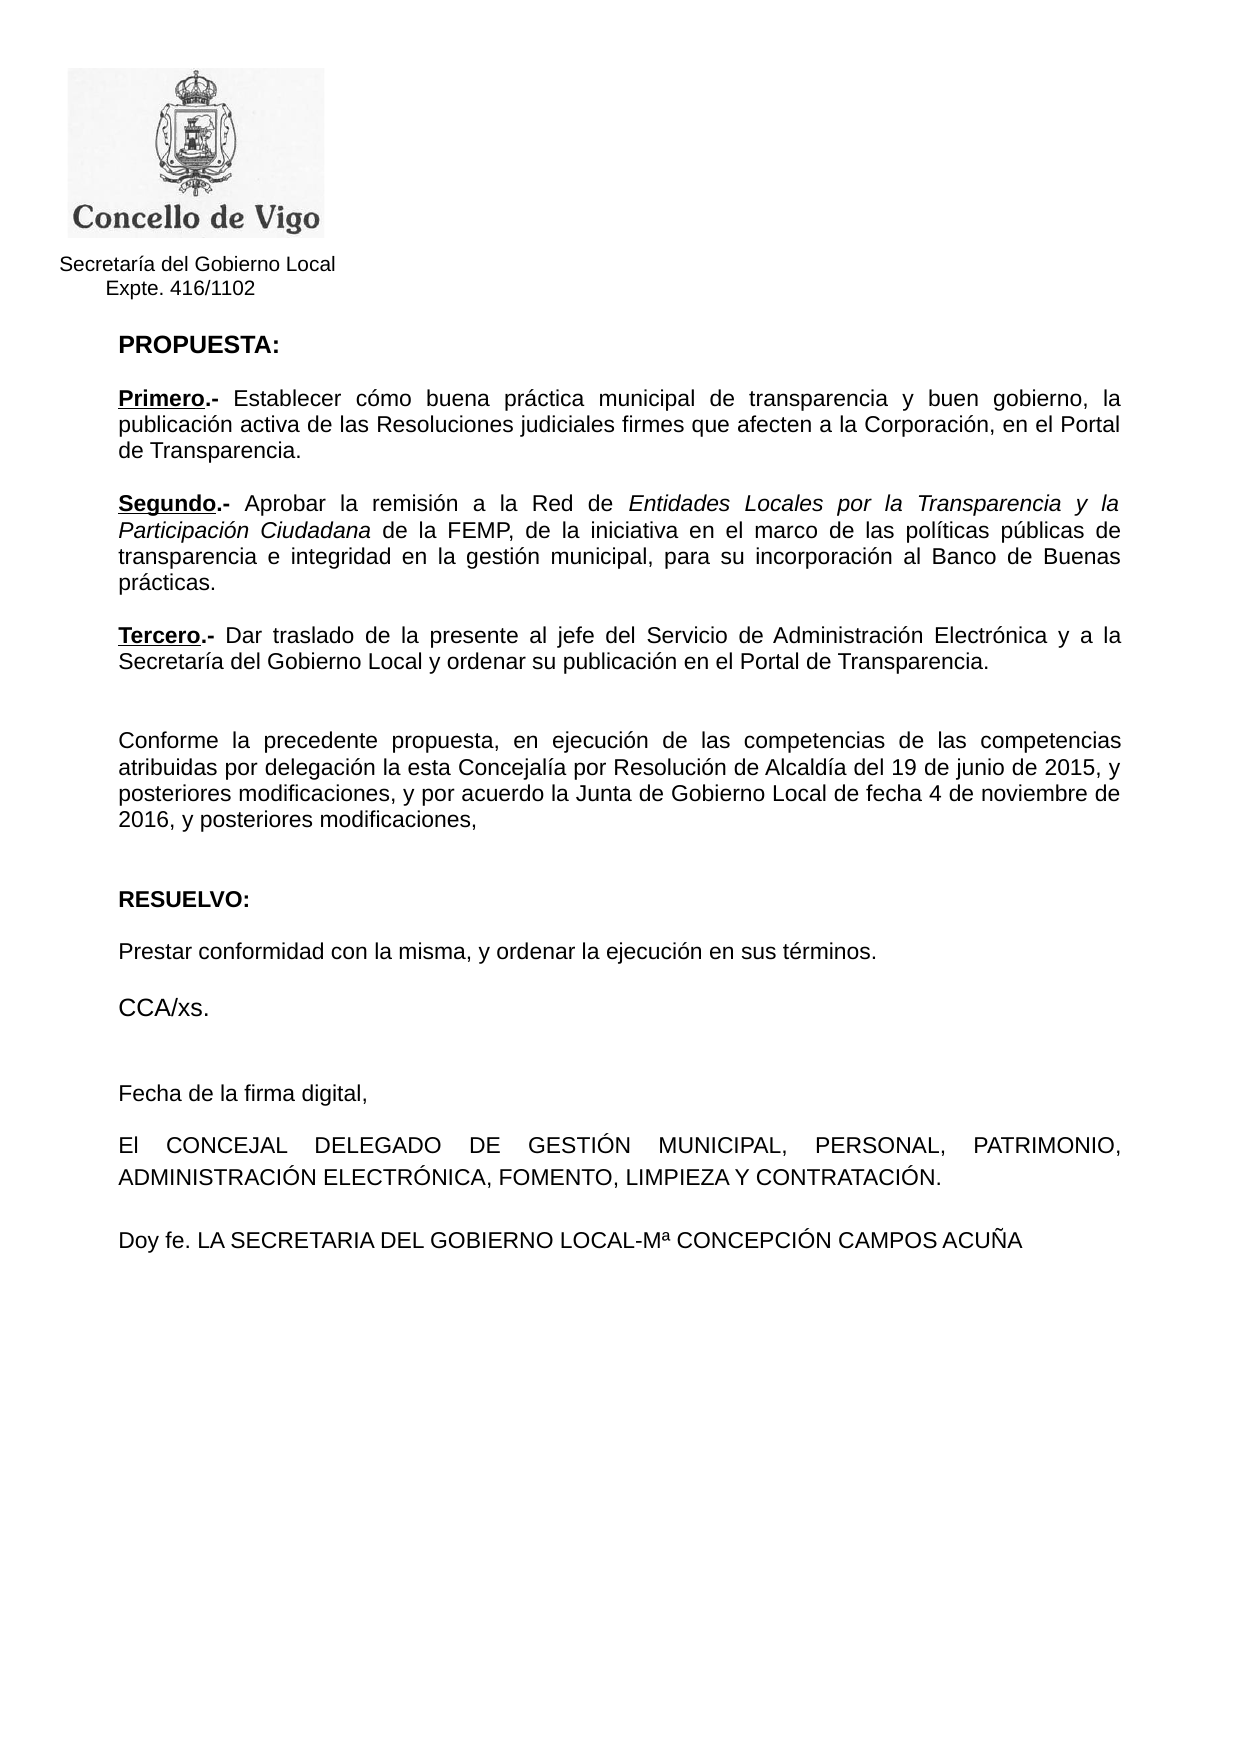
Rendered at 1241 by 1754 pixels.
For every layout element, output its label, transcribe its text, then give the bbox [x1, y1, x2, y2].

text CCA/xs. [118, 993, 1122, 1022]
text Segundo.- Aprobar la remisión a la Red de Entidades Locales por la Transparencia y la Participación Ciudadana de la FEMP, de la iniciativa en el marco de las políticas públicas de transparencia e integridad en la gestión municipal, para su incorporación al Banco de Buenas prácticas. [118, 490, 1122, 596]
text Fecha de la firma digital, [118, 1079, 1122, 1106]
text Tercero.- Dar traslado de la presente al jefe del Servicio de Administración Electrónica y a la Secretaría del Gobierno Local y ordenar su publicación en el Portal de Transparencia. [118, 622, 1122, 675]
picture [67, 68, 325, 238]
text RESUELVO: [118, 886, 1122, 912]
text PROPUESTA: [118, 330, 1122, 358]
text El CONCEJAL DELEGADO DE GESTIÓN MUNICIPAL, PERSONAL, PATRIMONIO, ADMINISTRACIÓN ELECTRÓNICA, FOMENTO, LIMPIEZA Y CONTRATACIÓN. [118, 1132, 1122, 1190]
text Conforme la precedente propuesta, en ejecución de las competencias de las competencias atribuidas por delegación la esta Concejalía por Resolución de Alcaldía del 19 de junio de 2015, y posteriores modificaciones, y por acuerdo la Junta de Gobierno Local de fecha 4 de noviembre de 2016, y posteriores modificaciones, [118, 727, 1122, 833]
text Doy fe. LA SECRETARIA DEL GOBIERNO LOCAL-Mª CONCEPCIÓN CAMPOS ACUÑA [118, 1227, 1122, 1253]
text Primero.- Establecer cómo buena práctica municipal de transparencia y buen gobierno, la publicación activa de las Resoluciones judiciales firmes que afecten a la Corporación, en el Portal de Transparencia. [118, 385, 1122, 464]
text Prestar conformidad con la misma, y ordenar la ejecución en sus términos. [118, 938, 1122, 964]
